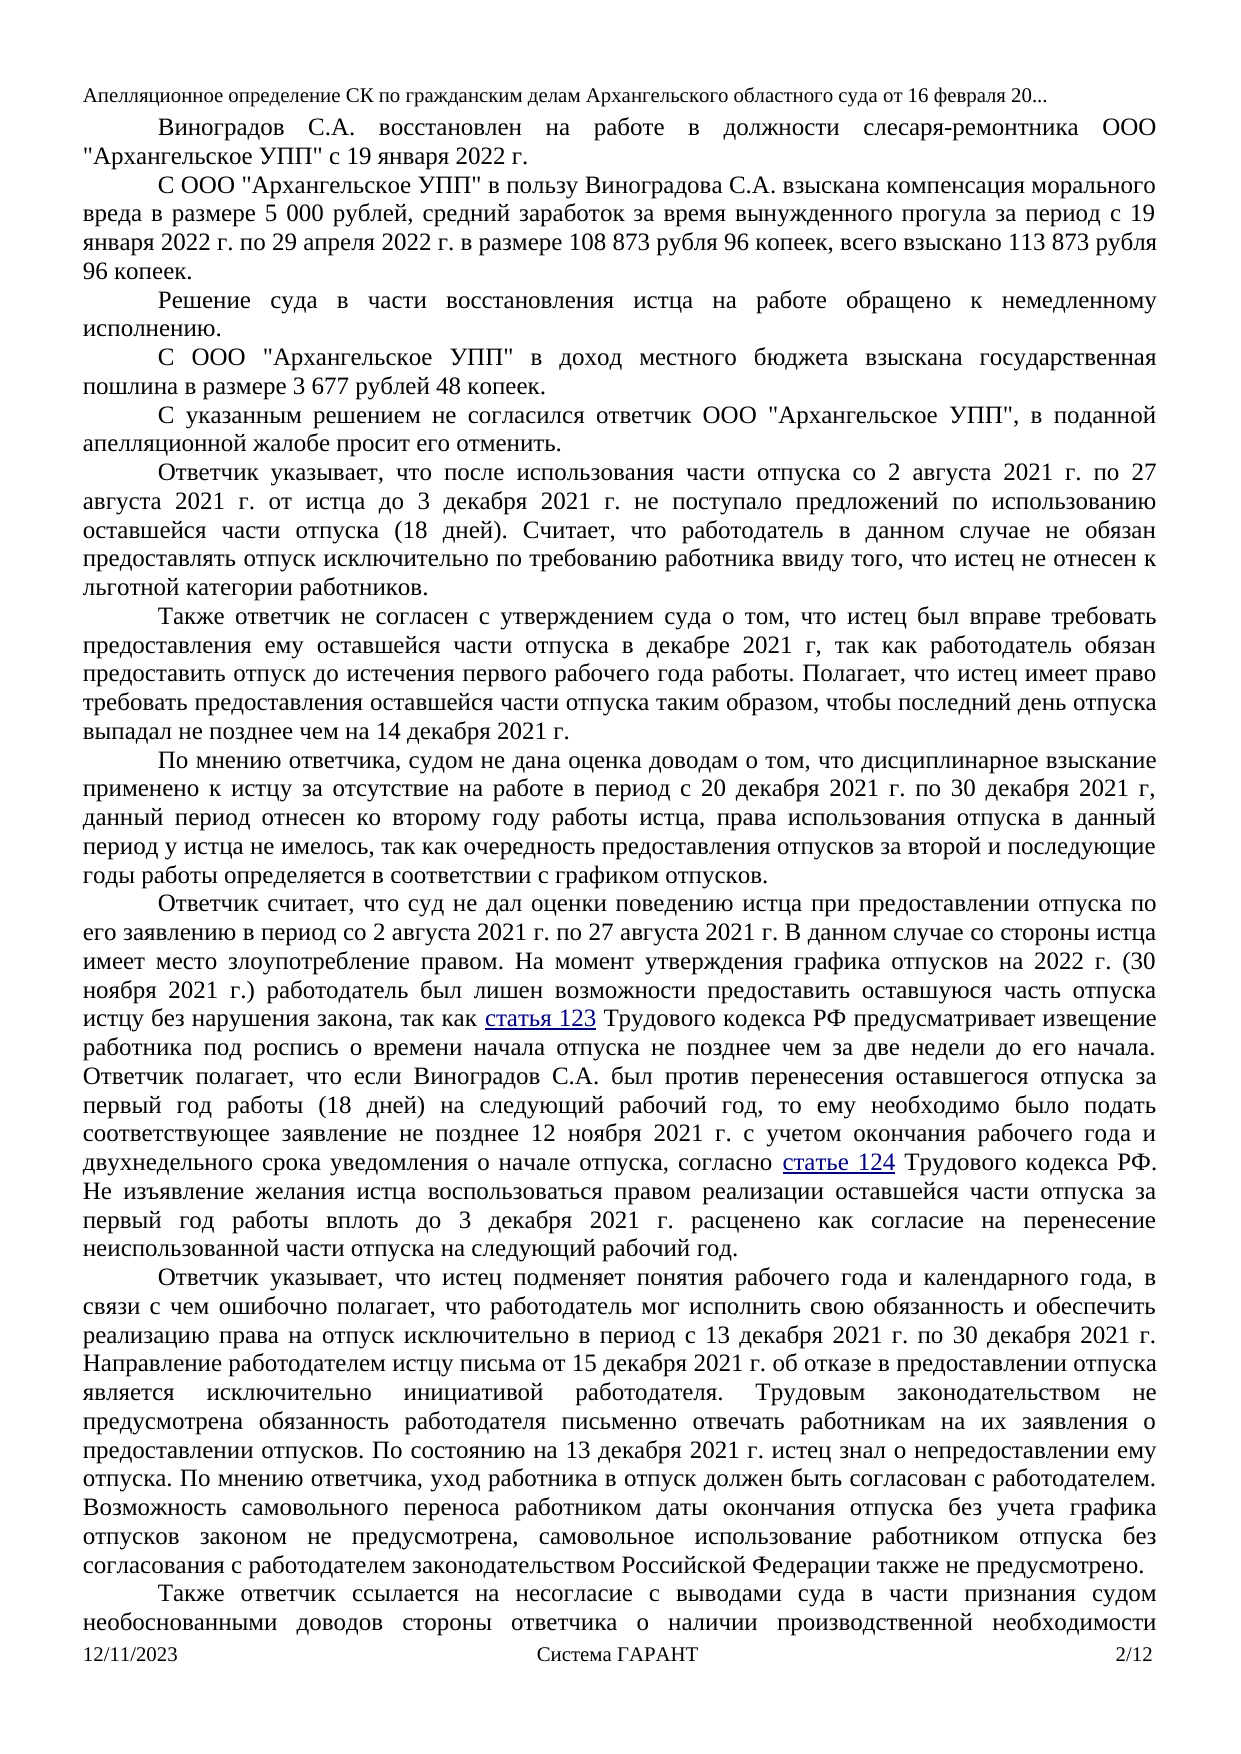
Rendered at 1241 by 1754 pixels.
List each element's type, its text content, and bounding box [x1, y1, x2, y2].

text С ООО "Архангельское УПП" в пользу Виноградова С.А. взыскана компенсация морального вреда в размере 5 000 рублей, средний заработок за время вынужденного прогула за период с 19 января 2022 г. по 29 апреля 2022 г. в размере 108 873 рубля 96 копеек, всего взыскано 113 873 рубля 96 копеек. [83, 170, 1157, 285]
text Также ответчик ссылается на несогласие с выводами суда в части признания судом необоснованными доводов стороны ответчика о наличии производственной необходимости [83, 1578, 1157, 1636]
text Решение суда в части восстановления истца на работе обращено к немедленному исполнению. [83, 285, 1157, 342]
text Ответчик считает, что суд не дал оценки поведению истца при предоставлении отпуска по его заявлению в период со 2 августа 2021 г. по 27 августа 2021 г. В данном случае со стороны истца имеет место злоупотребление правом. На момент утверждения графика отпусков на 2022 г. (30 ноября 2021 г.) работодатель был лишен возможности предоставить оставшуюся часть отпуска истцу без нарушения закона, так как статья 123 Трудового кодекса РФ предусматривает извещение работника под роспись о времени начала отпуска не позднее чем за две недели до его начала. Ответчик полагает, что если Виноградов С.А. был против перенесения оставшегося отпуска за первый год работы (18 дней) на следующий рабочий год, то ему необходимо было подать соответствующее заявление не позднее 12 ноября 2021 г. с учетом окончания рабочего года и двухнедельного срока уведомления о начале отпуска, согласно статье 124 Трудового кодекса РФ. Не изъявление желания истца воспользоваться правом реализации оставшейся части отпуска за первый год работы вплоть до 3 декабря 2021 г. расценено как согласие на перенесение неиспользованной части отпуска на следующий рабочий год. [83, 888, 1157, 1262]
text Виноградов С.А. восстановлен на работе в должности слесаря-ремонтника ООО "Архангельское УПП" с 19 января 2022 г. [83, 112, 1157, 170]
text По мнению ответчика, судом не дана оценка доводам о том, что дисциплинарное взыскание применено к истцу за отсутствие на работе в период с 20 декабря 2021 г. по 30 декабря 2021 г, данный период отнесен ко второму году работы истца, права использования отпуска в данный период у истца не имелось, так как очередность предоставления отпусков за второй и последующие годы работы определяется в соответствии с графиком отпусков. [83, 745, 1157, 888]
text С ООО "Архангельское УПП" в доход местного бюджета взыскана государственная пошлина в размере 3 677 рублей 48 копеек. [83, 342, 1157, 400]
text С указанным решением не согласился ответчик ООО "Архангельское УПП", в поданной апелляционной жалобе просит его отменить. [83, 400, 1157, 457]
text Также ответчик не согласен с утверждением суда о том, что истец был вправе требовать предоставления ему оставшейся части отпуска в декабре 2021 г, так как работодатель обязан предоставить отпуск до истечения первого рабочего года работы. Полагает, что истец имеет право требовать предоставления оставшейся части отпуска таким образом, чтобы последний день отпуска выпадал не позднее чем на 14 декабря 2021 г. [83, 601, 1157, 745]
text Ответчик указывает, что после использования части отпуска со 2 августа 2021 г. по 27 августа 2021 г. от истца до 3 декабря 2021 г. не поступало предложений по использованию оставшейся части отпуска (18 дней). Считает, что работодатель в данном случае не обязан предоставлять отпуск исключительно по требованию работника ввиду того, что истец не отнесен к льготной категории работников. [83, 457, 1157, 601]
text Ответчик указывает, что истец подменяет понятия рабочего года и календарного года, в связи с чем ошибочно полагает, что работодатель мог исполнить свою обязанность и обеспечить реализацию права на отпуск исключительно в период с 13 декабря 2021 г. по 30 декабря 2021 г. Направление работодателем истцу письма от 15 декабря 2021 г. об отказе в предоставлении отпуска является исключительно инициативой работодателя. Трудовым законодательством не предусмотрена обязанность работодателя письменно отвечать работникам на их заявления о предоставлении отпусков. По состоянию на 13 декабря 2021 г. истец знал о непредоставлении ему отпуска. По мнению ответчика, уход работника в отпуск должен быть согласован с работодателем. Возможность самовольного переноса работником даты окончания отпуска без учета графика отпусков законом не предусмотрена, самовольное использование работником отпуска без согласования с работодателем законодательством Российской Федерации также не предусмотрено. [83, 1262, 1157, 1578]
